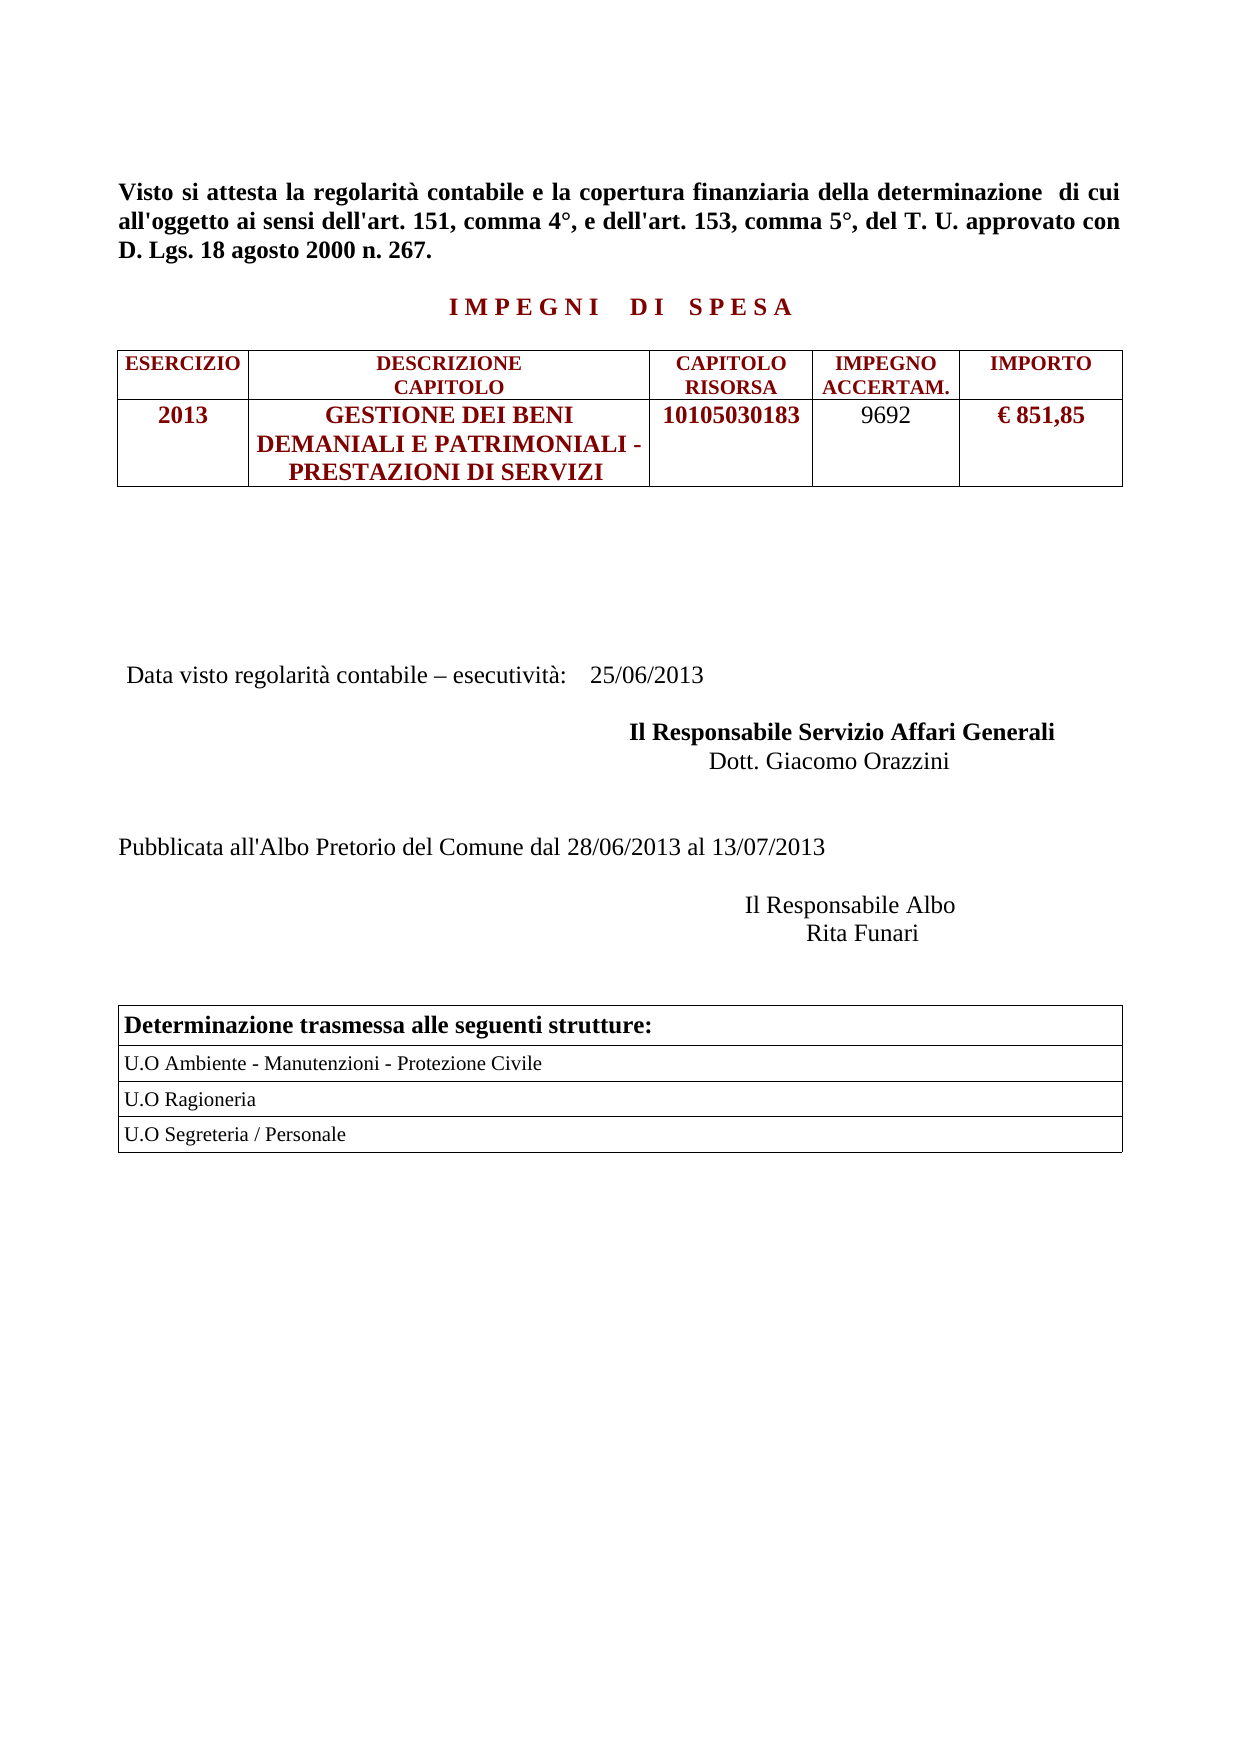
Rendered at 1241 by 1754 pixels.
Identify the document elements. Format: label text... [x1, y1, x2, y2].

table_cell € 851,85 [960, 400, 1122, 486]
table_header ESERCIZIO [118, 351, 248, 399]
table_cell [450, 919, 578, 947]
table_cell [791, 689, 1120, 717]
table_header IMPEGNO ACCERTAM. [813, 351, 959, 399]
table_cell U.O Ambiente - Manutenzioni - Protezione Civile [119, 1046, 1122, 1081]
table_cell [450, 1325, 569, 1353]
table_header [450, 545, 791, 573]
table_header [120, 861, 1122, 890]
table_cell [119, 717, 576, 746]
table_cell Rita Funari [578, 919, 1122, 947]
text Pubblicata all'Albo Pretorio del Comune dal 28/06/2013 al 13/07/2013 [118, 832, 1122, 861]
table_cell [569, 1325, 1123, 1353]
table_cell Il Responsabile Servizio Affari Generali [576, 717, 1120, 746]
table_cell 9692 [813, 400, 959, 486]
table_cell [120, 919, 450, 947]
table_header [791, 660, 1120, 688]
table_cell GESTIONE DEI BENI DEMANIALI E PATRIMONIALI - PRESTAZIONI DI SERVIZI [249, 400, 649, 486]
table_cell [120, 890, 450, 918]
table_cell [119, 1325, 450, 1353]
table_header [119, 1296, 450, 1324]
table_header [569, 1296, 1123, 1324]
table_header 25/06/2013 [576, 660, 791, 688]
table_cell [576, 689, 791, 717]
table_cell [116, 574, 450, 602]
table_cell U.O Ragioneria [119, 1082, 1122, 1116]
table_cell [119, 746, 576, 775]
table_header [450, 1296, 569, 1324]
table_header Determinazione trasmessa alle seguenti strutture: [119, 1006, 1122, 1045]
text I M P E G N I D I S P E S A [118, 292, 1122, 321]
table_header DESCRIZIONE CAPITOLO [249, 351, 649, 399]
table_header CAPITOLO RISORSA [650, 351, 812, 399]
table_cell Dott. Giacomo Orazzini [576, 746, 1120, 775]
table_cell [450, 890, 578, 918]
table_cell [119, 689, 576, 717]
table_cell 2013 [118, 400, 248, 486]
table_cell U.O Segreteria / Personale [119, 1117, 1122, 1152]
table_header [791, 545, 1122, 573]
table_cell [450, 574, 791, 602]
table_cell [791, 574, 1122, 602]
table_cell Il Responsabile Albo [578, 890, 1122, 918]
table_header Data visto regolarità contabile – esecutività: [119, 660, 576, 688]
table_header IMPORTO [960, 351, 1122, 399]
text Visto si attesta la regolarità contabile e la copertura finanziaria della determinazione di cui all'oggetto ai sensi dell'art. 151, comma 4°, e dell'art. 153, comma 5°, del T. U. approvato con D. Lgs. 18 agosto 2000 n. 267. [118, 177, 1122, 263]
table_header [116, 545, 450, 573]
table_cell 10105030183 [650, 400, 812, 486]
